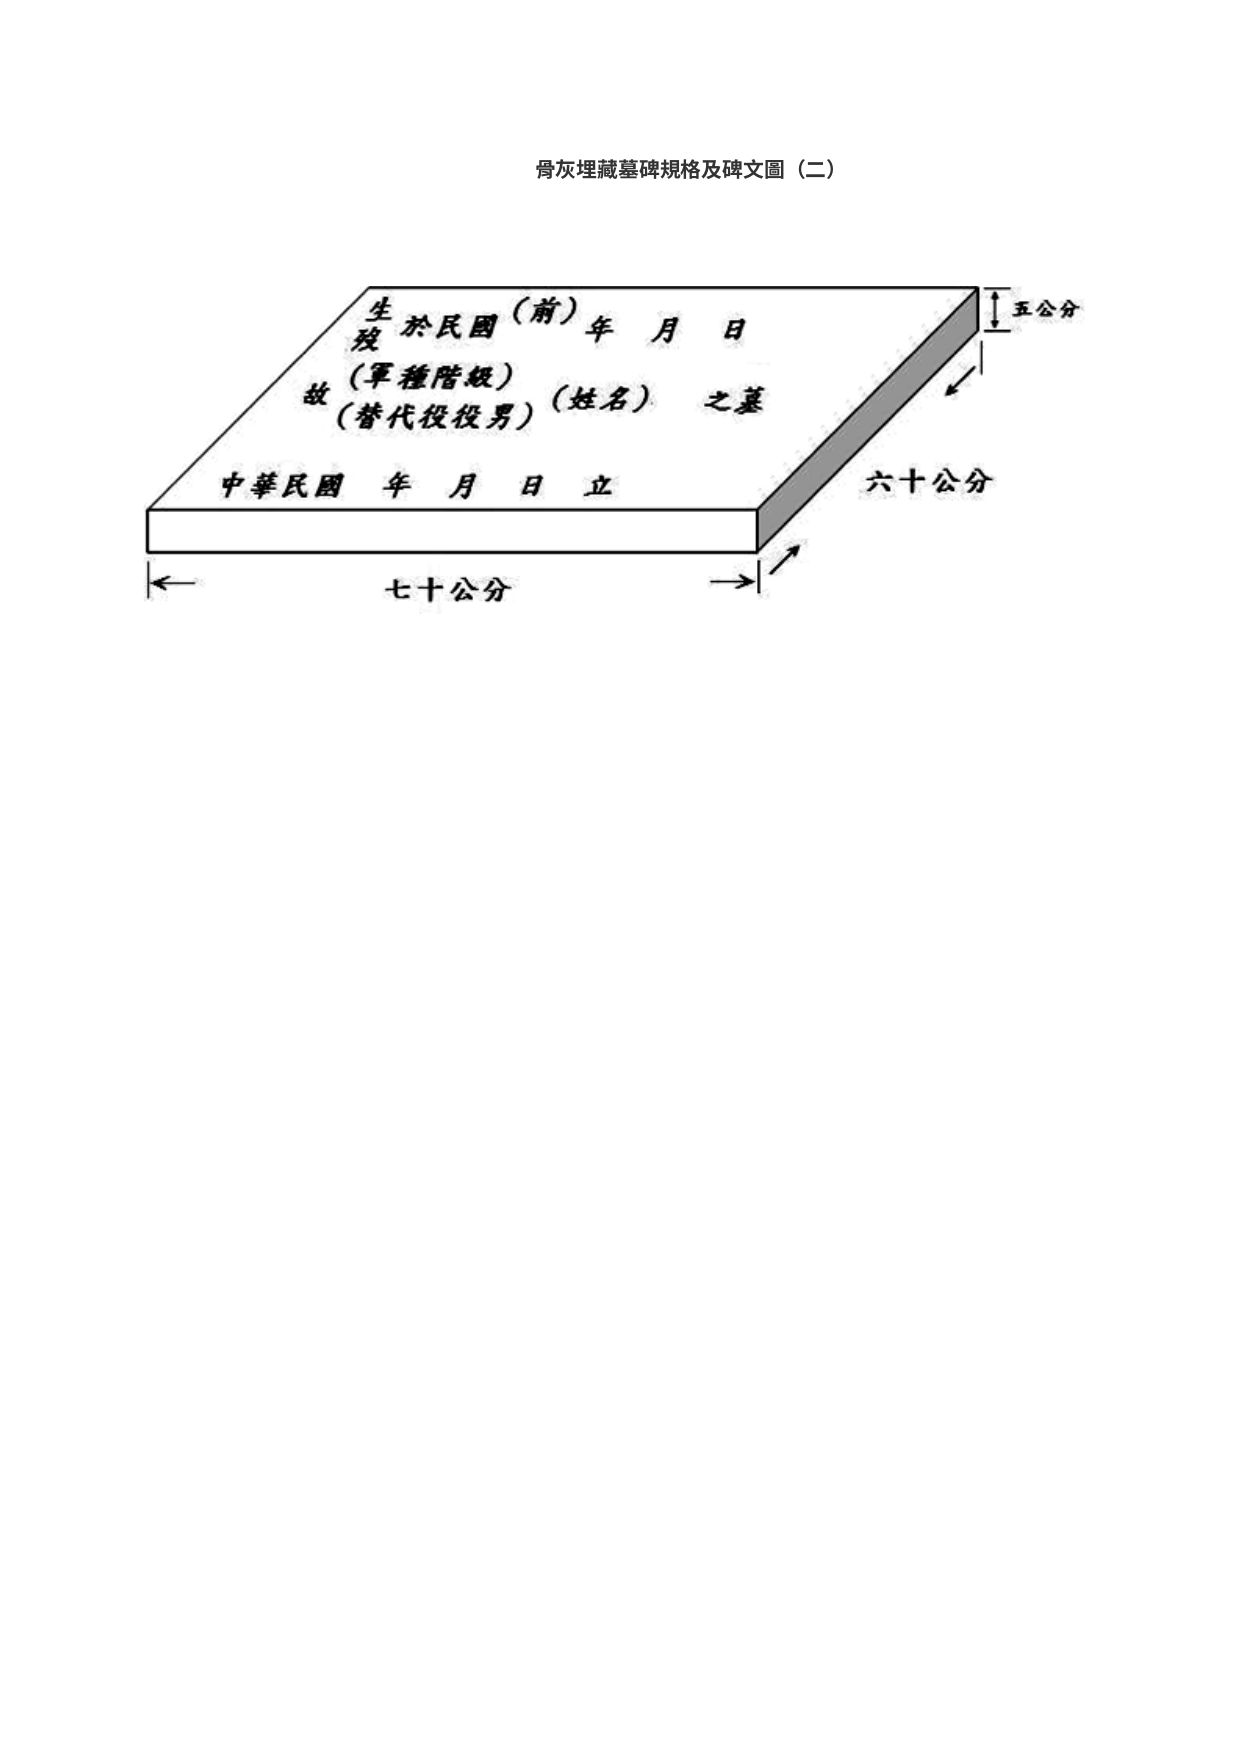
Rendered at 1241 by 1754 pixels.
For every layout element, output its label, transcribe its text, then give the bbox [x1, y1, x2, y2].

text 骨灰埋藏墓碑規格及碑文圖（二） [118, 127, 1122, 189]
